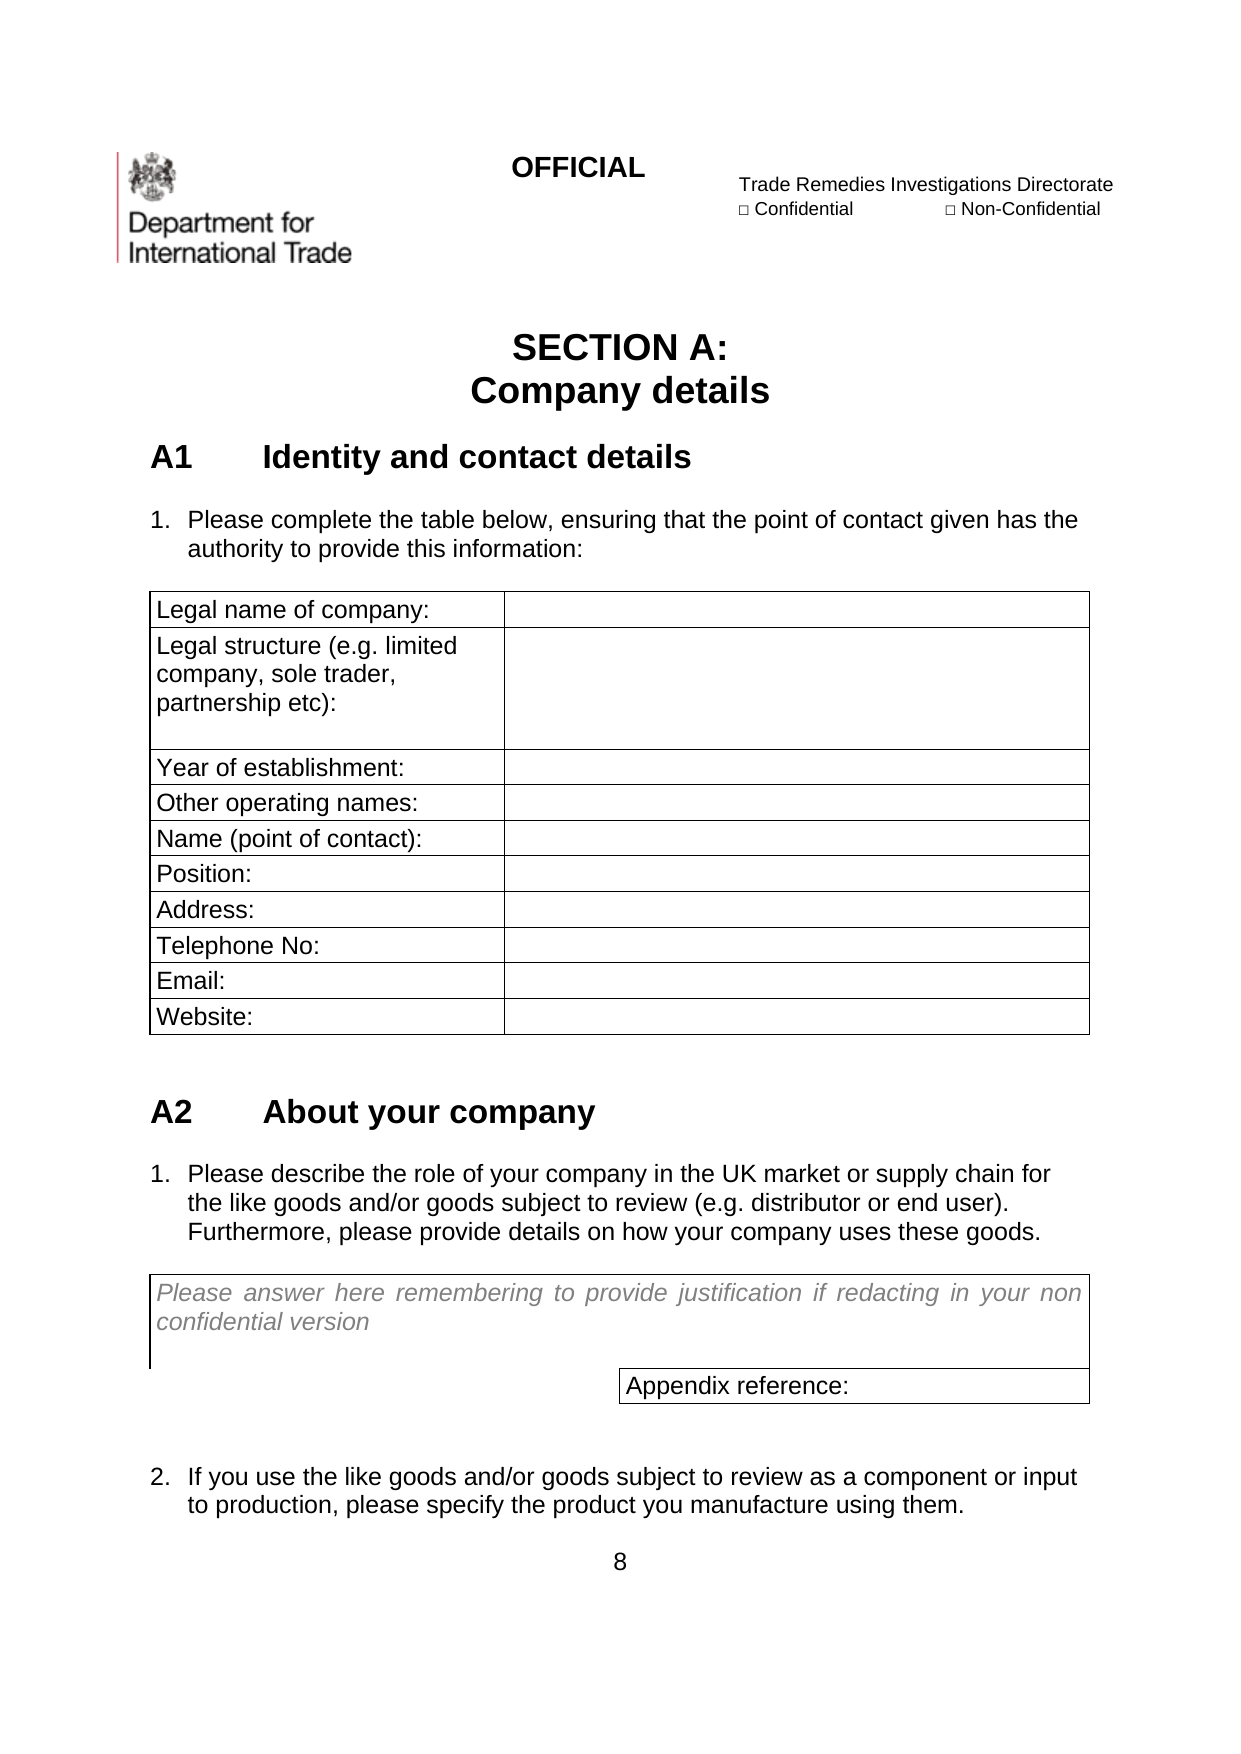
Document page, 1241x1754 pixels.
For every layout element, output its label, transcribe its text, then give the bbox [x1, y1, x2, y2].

table_cell [505, 750, 1089, 784]
table_cell Appendix reference: [620, 1369, 1089, 1403]
table_cell Telephone No: [151, 928, 504, 962]
table_cell Position: [151, 856, 504, 891]
table_cell [505, 785, 1089, 820]
table_cell [505, 628, 1089, 748]
table_header Legal name of company: [151, 592, 504, 627]
table_cell [505, 892, 1089, 927]
subtitle SECTION A: Company details [150, 325, 1090, 411]
list If you use the like goods and/or goods subject to review as a component or input to production, please specify the product you manufacture using them. [150, 1462, 1090, 1519]
table_cell [505, 821, 1089, 855]
table_cell [505, 856, 1089, 891]
table_header Please answer here remembering to provide justification if redacting in your non confidential version [151, 1275, 1089, 1367]
table_header [505, 592, 1089, 627]
list Please complete the table below, ensuring that the point of contact given has the authority to provide this information: [150, 505, 1090, 562]
subtitle A2 About your company [150, 1092, 1090, 1131]
table_cell Other operating names: [151, 785, 504, 820]
list Please describe the role of your company in the UK market or supply chain for the like goods and/or goods subject to review (e.g. distributor or end user). Furthermore, please provide details on how your company uses these goods. [150, 1159, 1090, 1246]
subtitle A1 Identity and contact details [150, 438, 1090, 476]
table_cell Address: [151, 892, 504, 927]
table_cell [505, 999, 1089, 1033]
table_cell Legal structure (e.g. limited company, sole trader, partnership etc): [151, 628, 504, 748]
table_cell [505, 963, 1089, 998]
table_cell Email: [151, 963, 504, 998]
table_cell [505, 928, 1089, 962]
table_cell Year of establishment: [151, 750, 504, 784]
table_cell Website: [151, 999, 504, 1033]
table_cell Name (point of contact): [151, 821, 504, 855]
table_cell [150, 1369, 619, 1403]
